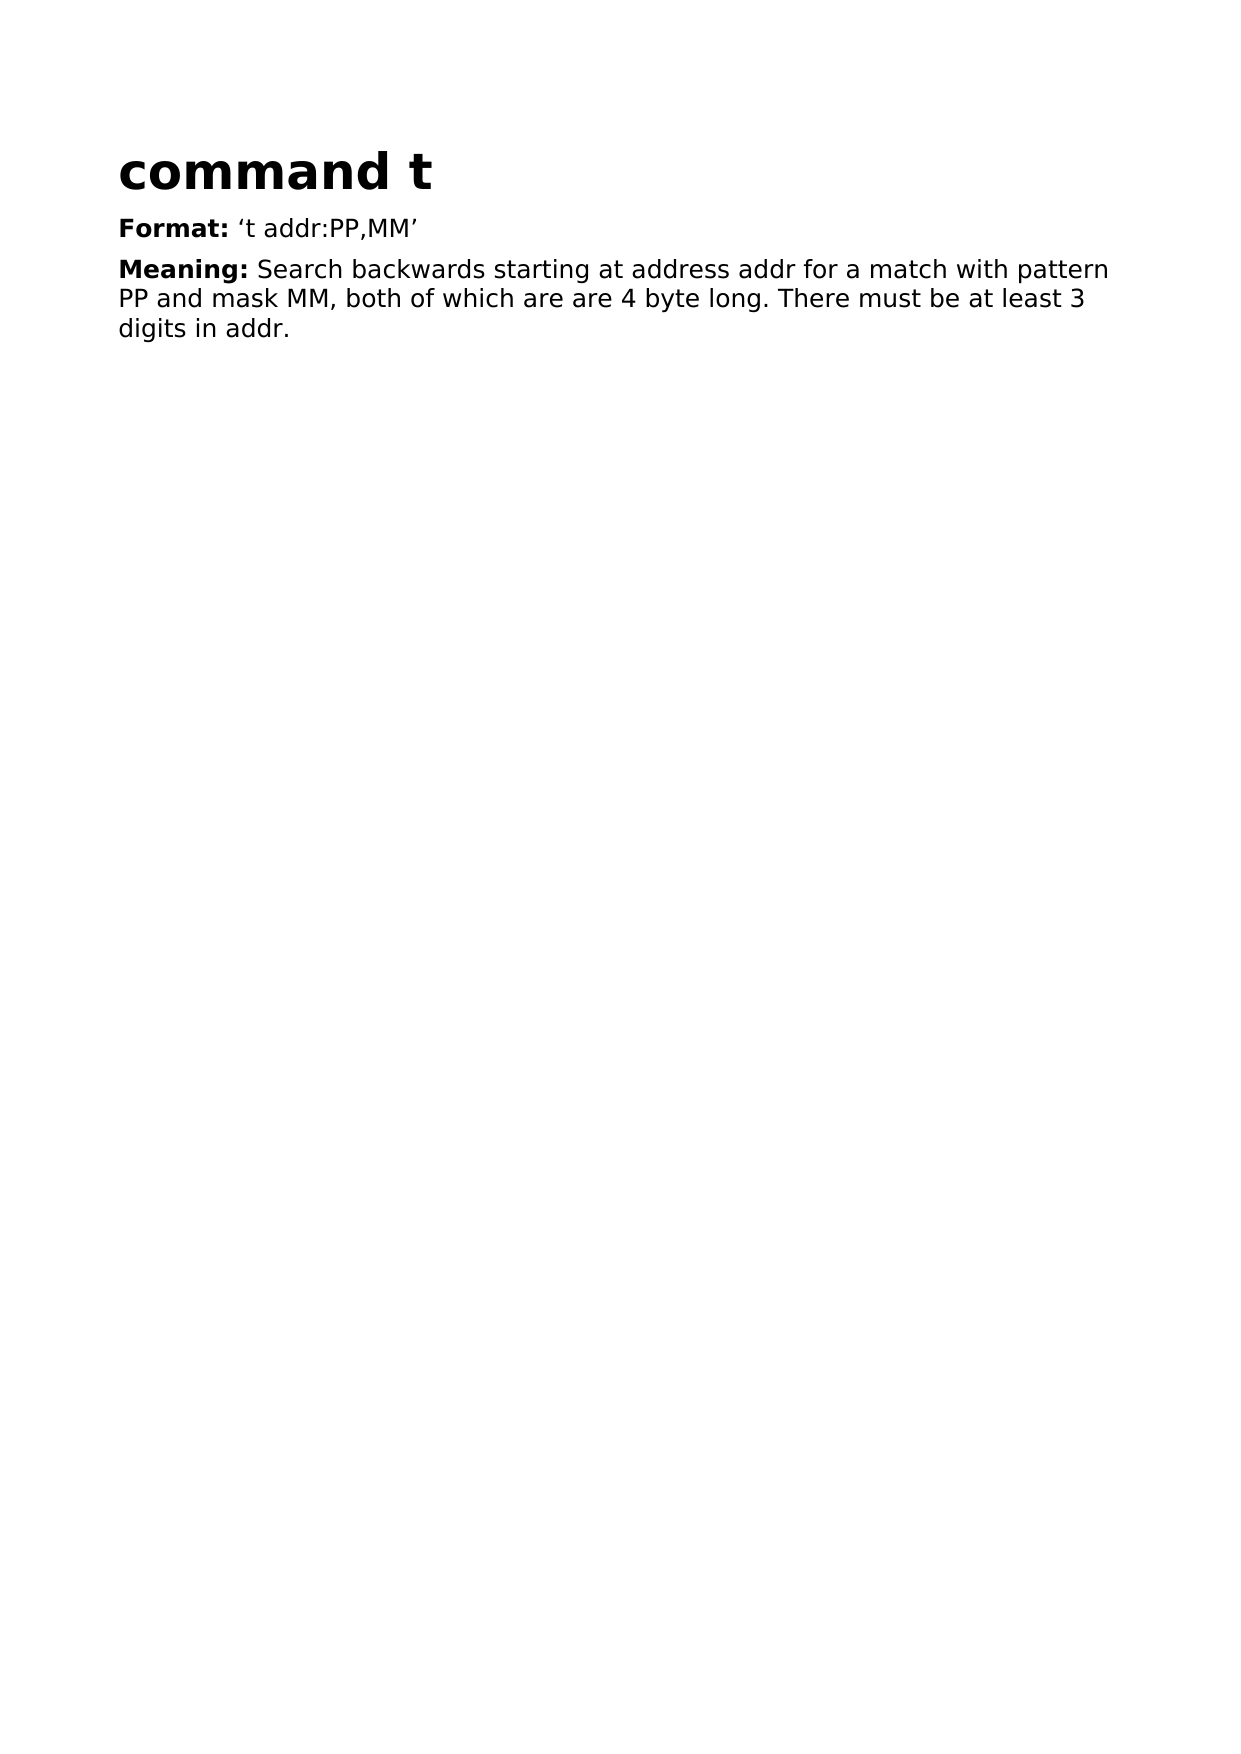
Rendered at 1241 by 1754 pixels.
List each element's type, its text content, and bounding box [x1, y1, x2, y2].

text Meaning: Search backwards starting at address addr for a match with pattern PP and mask MM, both of which are are 4 byte long. There must be at least 3 digits in addr. [118, 256, 1122, 343]
subtitle command t [118, 143, 1122, 201]
text Format: ‘t addr:PP,MM’ [118, 214, 1122, 243]
